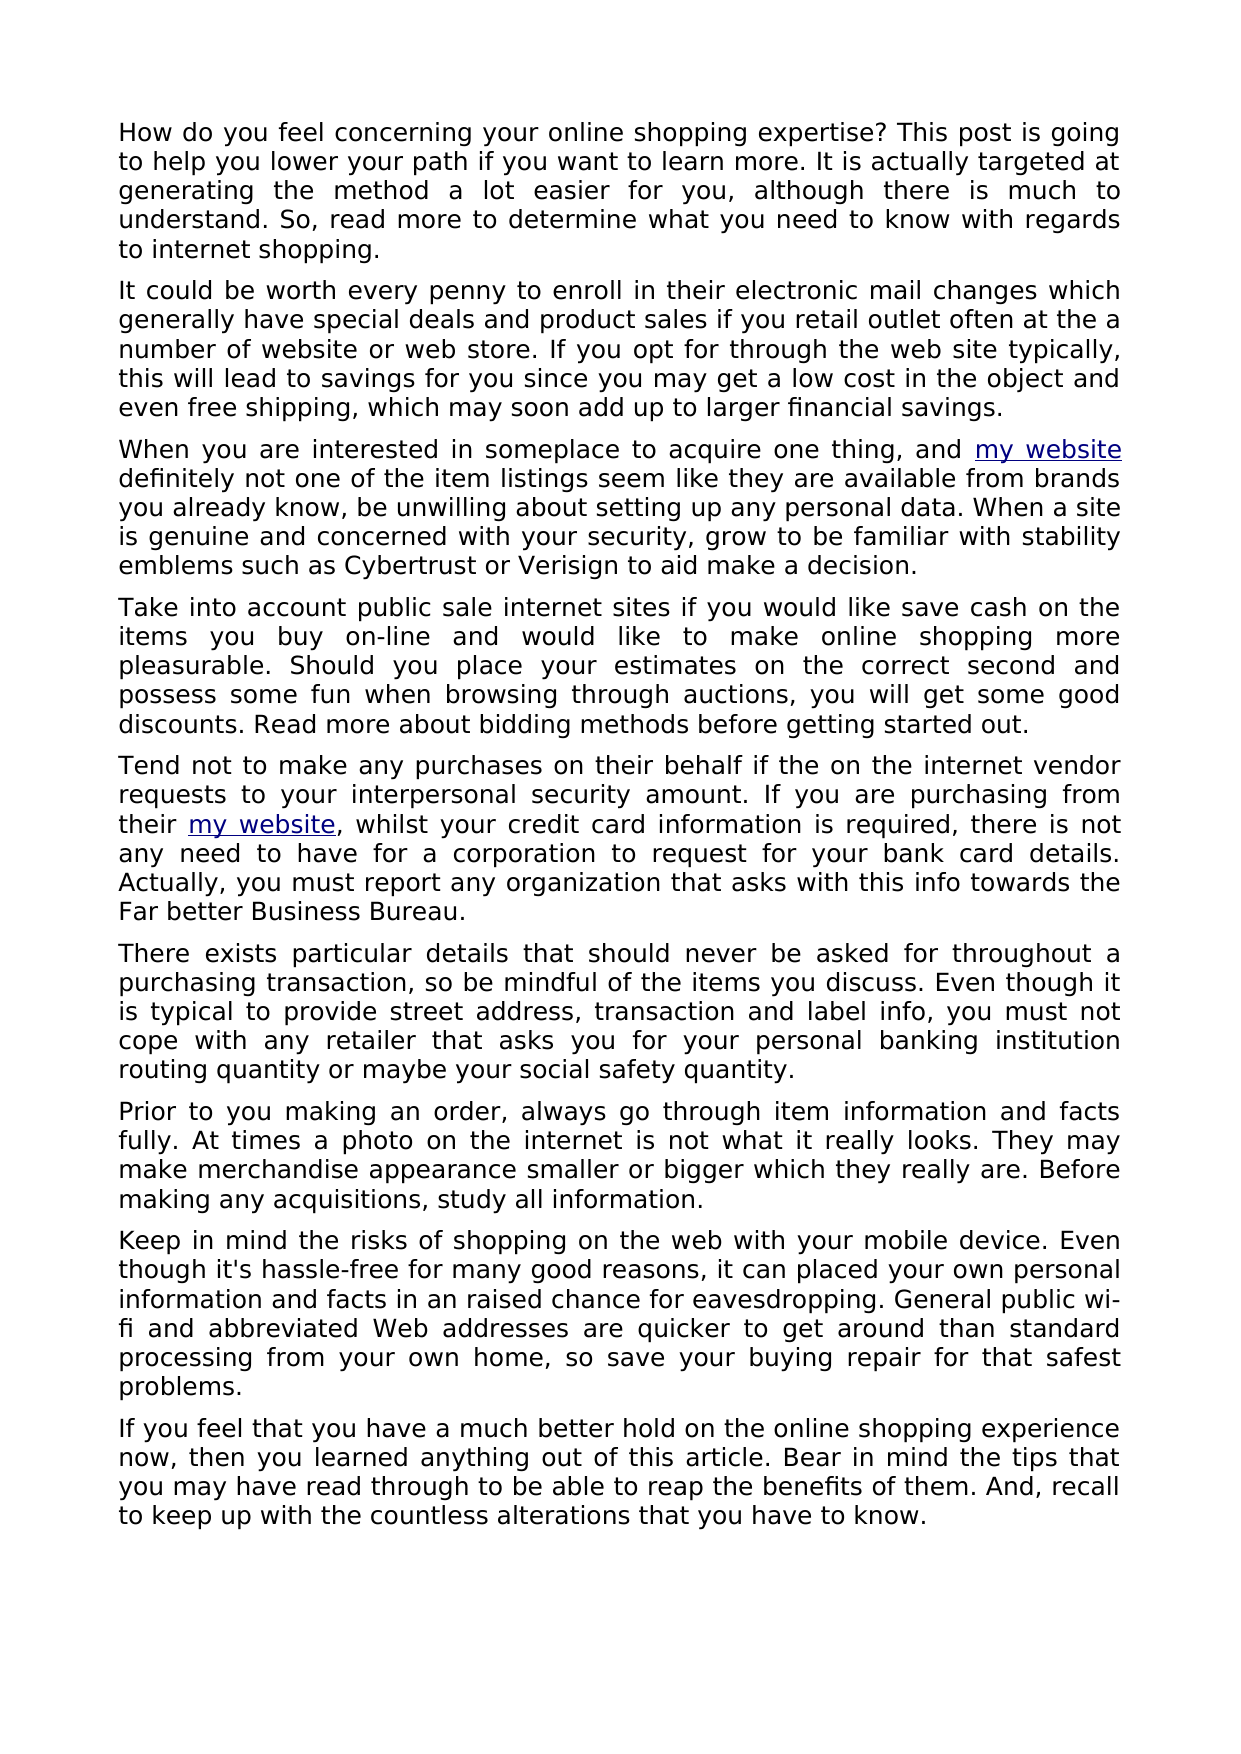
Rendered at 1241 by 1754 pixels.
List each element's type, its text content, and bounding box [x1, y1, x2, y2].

text Take into account public sale internet sites if you would like save cash on the items you buy on-line and would like to make online shopping more pleasurable. Should you place your estimates on the correct second and possess some fun when browsing through auctions, you will get some good discounts. Read more about bidding methods before getting started out. [118, 593, 1122, 739]
text It could be worth every penny to enroll in their electronic mail changes which generally have special deals and product sales if you retail outlet often at the a number of website or web store. If you opt for through the web site typically, this will lead to savings for you since you may get a low cost in the object and even free shipping, which may soon add up to larger financial savings. [118, 276, 1122, 422]
text If you feel that you have a much better hold on the online shopping experience now, then you learned anything out of this article. Bear in mind the tips that you may have read through to be able to reap the benefits of them. And, recall to keep up with the countless alterations that you have to know. [118, 1414, 1122, 1531]
text Prior to you making an order, always go through item information and facts fully. At times a photo on the internet is not what it really looks. They may make merchandise appearance smaller or bigger which they really are. Before making any acquisitions, study all information. [118, 1097, 1122, 1214]
text How do you feel concerning your online shopping expertise? This post is going to help you lower your path if you want to learn more. It is actually targeted at generating the method a lot easier for you, although there is much to understand. So, read more to determine what you need to know with regards to internet shopping. [118, 118, 1122, 264]
text When you are interested in someplace to acquire one thing, and my website definitely not one of the item listings seem like they are available from brands you already know, be unwilling about setting up any personal data. When a site is genuine and concerned with your security, grow to be familiar with stability emblems such as Cybertrust or Verisign to aid make a decision. [118, 435, 1122, 581]
text There exists particular details that should never be asked for throughout a purchasing transaction, so be mindful of the items you discuss. Even though it is typical to provide street address, transaction and label info, you must not cope with any retailer that asks you for your personal banking institution routing quantity or maybe your social safety quantity. [118, 939, 1122, 1085]
text Tend not to make any purchases on their behalf if the on the internet vendor requests to your interpersonal security amount. If you are purchasing from their my website, whilst your credit card information is required, there is not any need to have for a corporation to request for your bank card details. Actually, you must report any organization that asks with this info towards the Far better Business Bureau. [118, 751, 1122, 926]
text Keep in mind the risks of shopping on the web with your mobile device. Even though it's hassle-free for many good reasons, it can placed your own personal information and facts in an raised chance for eavesdropping. General public wi-fi and abbreviated Web addresses are quicker to get around than standard processing from your own home, so save your buying repair for that safest problems. [118, 1226, 1122, 1401]
